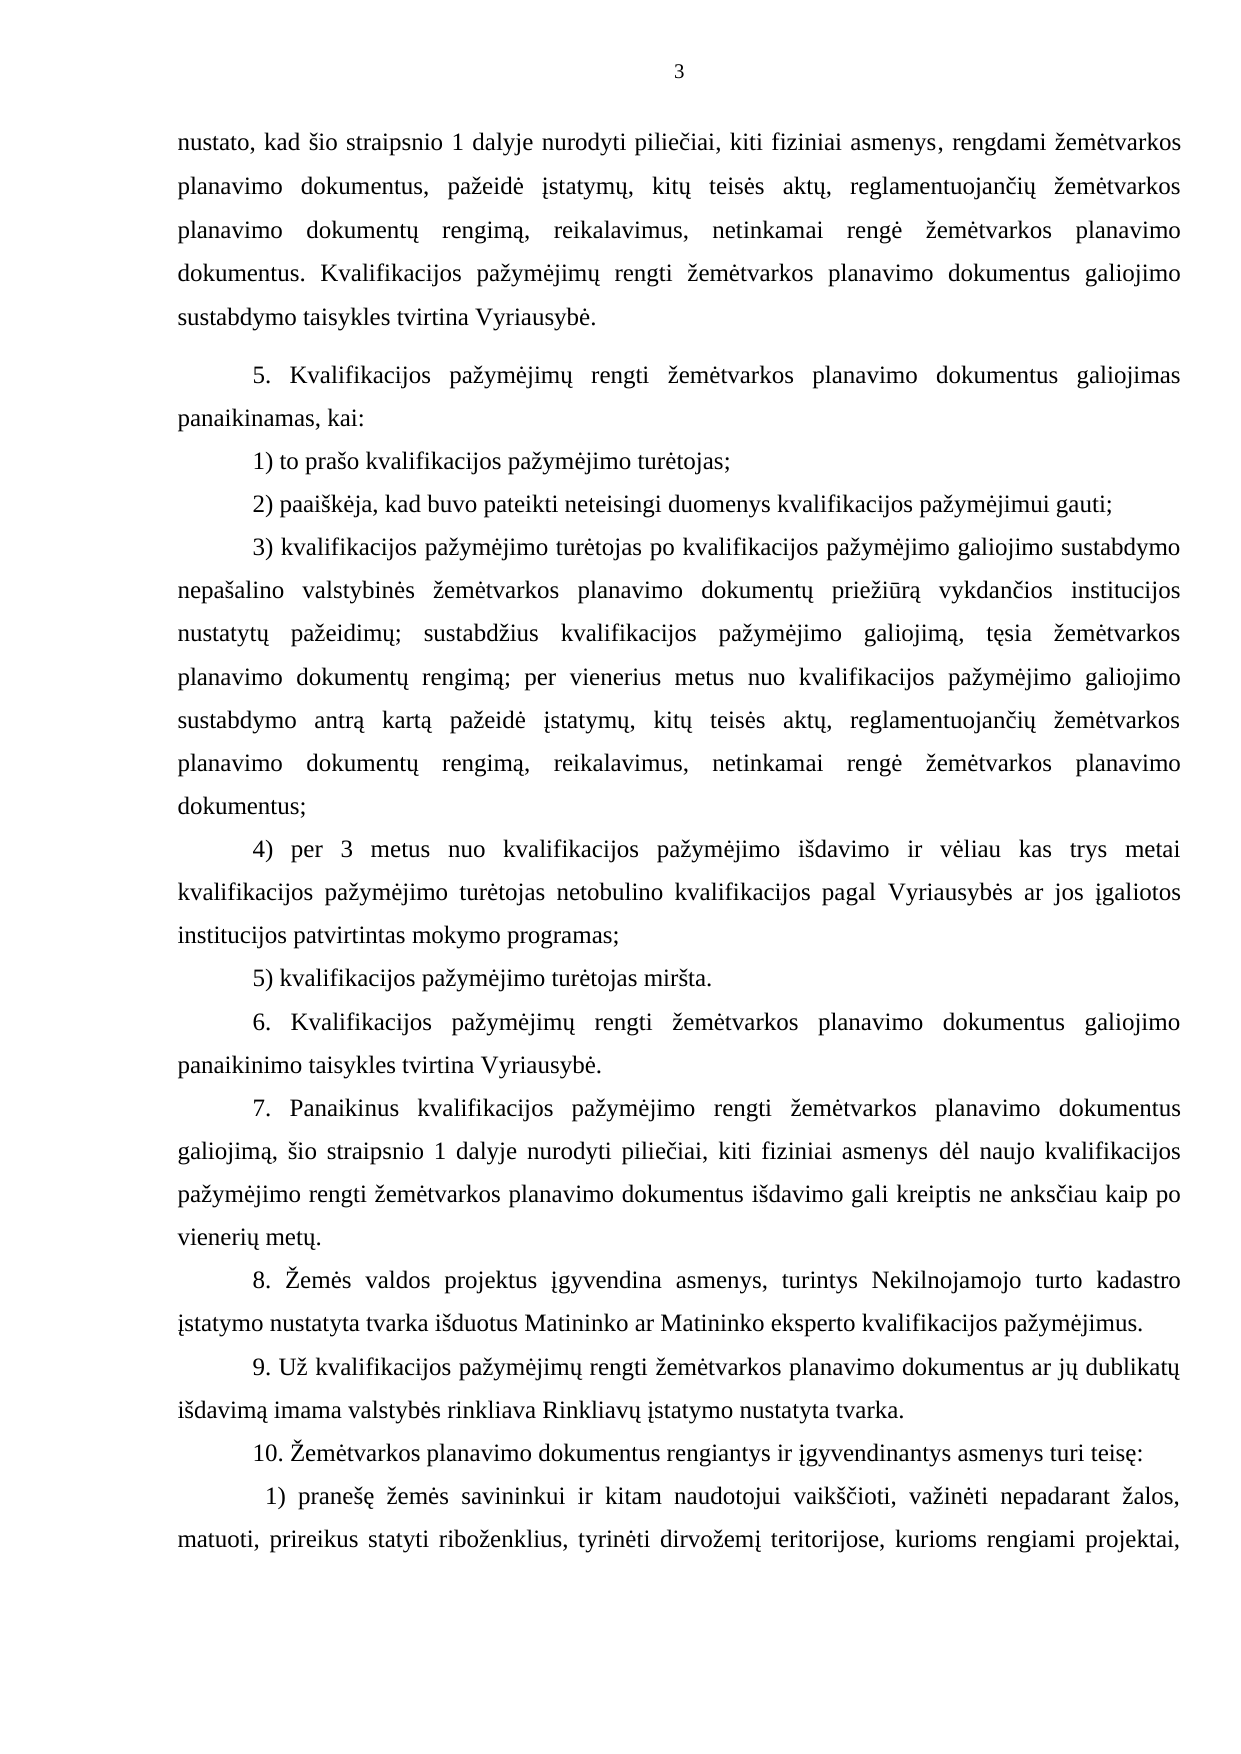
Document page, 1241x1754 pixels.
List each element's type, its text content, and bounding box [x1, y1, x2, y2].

text nustato, kad šio straipsnio 1 dalyje nurodyti piliečiai, kiti fiziniai asmenys, rengdami žemėtvarkos planavimo dokumentus, pažeidė įstatymų, kitų teisės aktų, reglamentuojančių žemėtvarkos planavimo dokumentų rengimą, reikalavimus, netinkamai rengė žemėtvarkos planavimo dokumentus. Kvalifikacijos pažymėjimų rengti žemėtvarkos planavimo dokumentus galiojimo sustabdymo taisykles tvirtina Vyriausybė. [177, 112, 1181, 331]
text 3) kvalifikacijos pažymėjimo turėtojas po kvalifikacijos pažymėjimo galiojimo sustabdymo nepašalino valstybinės žemėtvarkos planavimo dokumentų priežiūrą vykdančios institucijos nustatytų pažeidimų; sustabdžius kvalifikacijos pažymėjimo galiojimą, tęsia žemėtvarkos planavimo dokumentų rengimą; per vienerius metus nuo kvalifikacijos pažymėjimo galiojimo sustabdymo antrą kartą pažeidė įstatymų, kitų teisės aktų, reglamentuojančių žemėtvarkos planavimo dokumentų rengimą, reikalavimus, netinkamai rengė žemėtvarkos planavimo dokumentus; [177, 532, 1181, 820]
text 2) paaiškėja, kad buvo pateikti neteisingi duomenys kvalifikacijos pažymėjimui gauti; [177, 489, 1181, 518]
text 5) kvalifikacijos pažymėjimo turėtojas miršta. [177, 963, 1181, 992]
text 9. Už kvalifikacijos pažymėjimų rengti žemėtvarkos planavimo dokumentus ar jų dublikatų išdavimą imama valstybės rinkliava Rinkliavų įstatymo nustatyta tvarka. [177, 1352, 1181, 1423]
text 6. Kvalifikacijos pažymėjimų rengti žemėtvarkos planavimo dokumentus galiojimo panaikinimo taisykles tvirtina Vyriausybė. [177, 1007, 1181, 1078]
text 1) pranešę žemės savininkui ir kitam naudotojui vaikščioti, važinėti nepadarant žalos, matuoti, prireikus statyti riboženklius, tyrinėti dirvožemį teritorijose, kurioms rengiami projektai, [177, 1481, 1181, 1553]
text 8. Žemės valdos projektus įgyvendina asmenys, turintys Nekilnojamojo turto kadastro įstatymo nustatyta tvarka išduotus Matininko ar Matininko eksperto kvalifikacijos pažymėjimus. [177, 1265, 1181, 1337]
text 7. Panaikinus kvalifikacijos pažymėjimo rengti žemėtvarkos planavimo dokumentus galiojimą, šio straipsnio 1 dalyje nurodyti piliečiai, kiti fiziniai asmenys dėl naujo kvalifikacijos pažymėjimo rengti žemėtvarkos planavimo dokumentus išdavimo gali kreiptis ne anksčiau kaip po vienerių metų. [177, 1093, 1181, 1251]
text 1) to prašo kvalifikacijos pažymėjimo turėtojas; [177, 446, 1181, 475]
text 5. Kvalifikacijos pažymėjimų rengti žemėtvarkos planavimo dokumentus galiojimas panaikinamas, kai: [177, 360, 1181, 432]
text 10. Žemėtvarkos planavimo dokumentus rengiantys ir įgyvendinantys asmenys turi teisę: [177, 1438, 1181, 1467]
text 4) per 3 metus nuo kvalifikacijos pažymėjimo išdavimo ir vėliau kas trys metai kvalifikacijos pažymėjimo turėtojas netobulino kvalifikacijos pagal Vyriausybės ar jos įgaliotos institucijos patvirtintas mokymo programas; [177, 834, 1181, 949]
